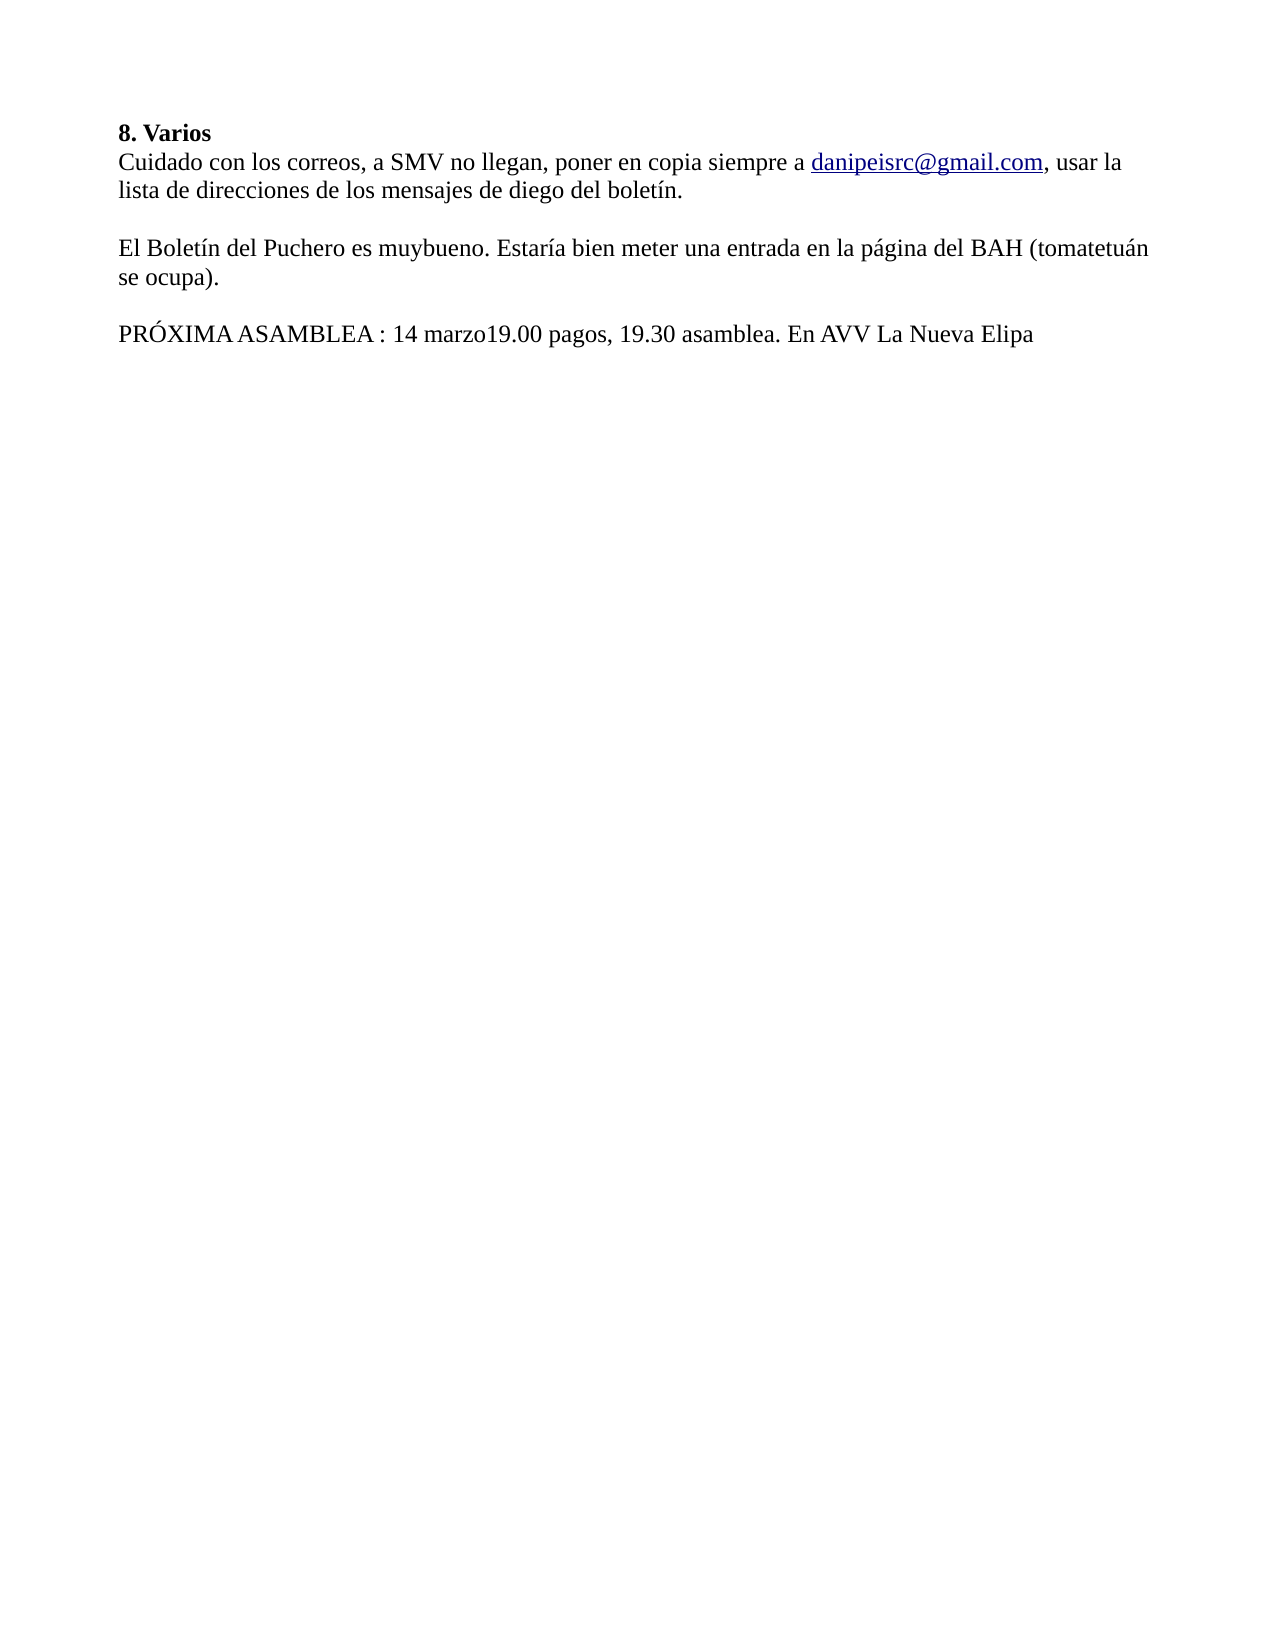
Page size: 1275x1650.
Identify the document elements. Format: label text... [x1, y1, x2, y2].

text 8. Varios [118, 118, 1157, 147]
text PRÓXIMA ASAMBLEA : 14 marzo19.00 pagos, 19.30 asamblea. En AVV La Nueva Elipa [118, 319, 1157, 348]
text Cuidado con los correos, a SMV no llegan, poner en copia siempre a danipeisrc@gmail.com, usar la lista de direcciones de los mensajes de diego del boletín. [118, 147, 1157, 204]
text El Boletín del Puchero es muybueno. Estaría bien meter una entrada en la página del BAH (tomatetuán se ocupa). [118, 233, 1157, 291]
